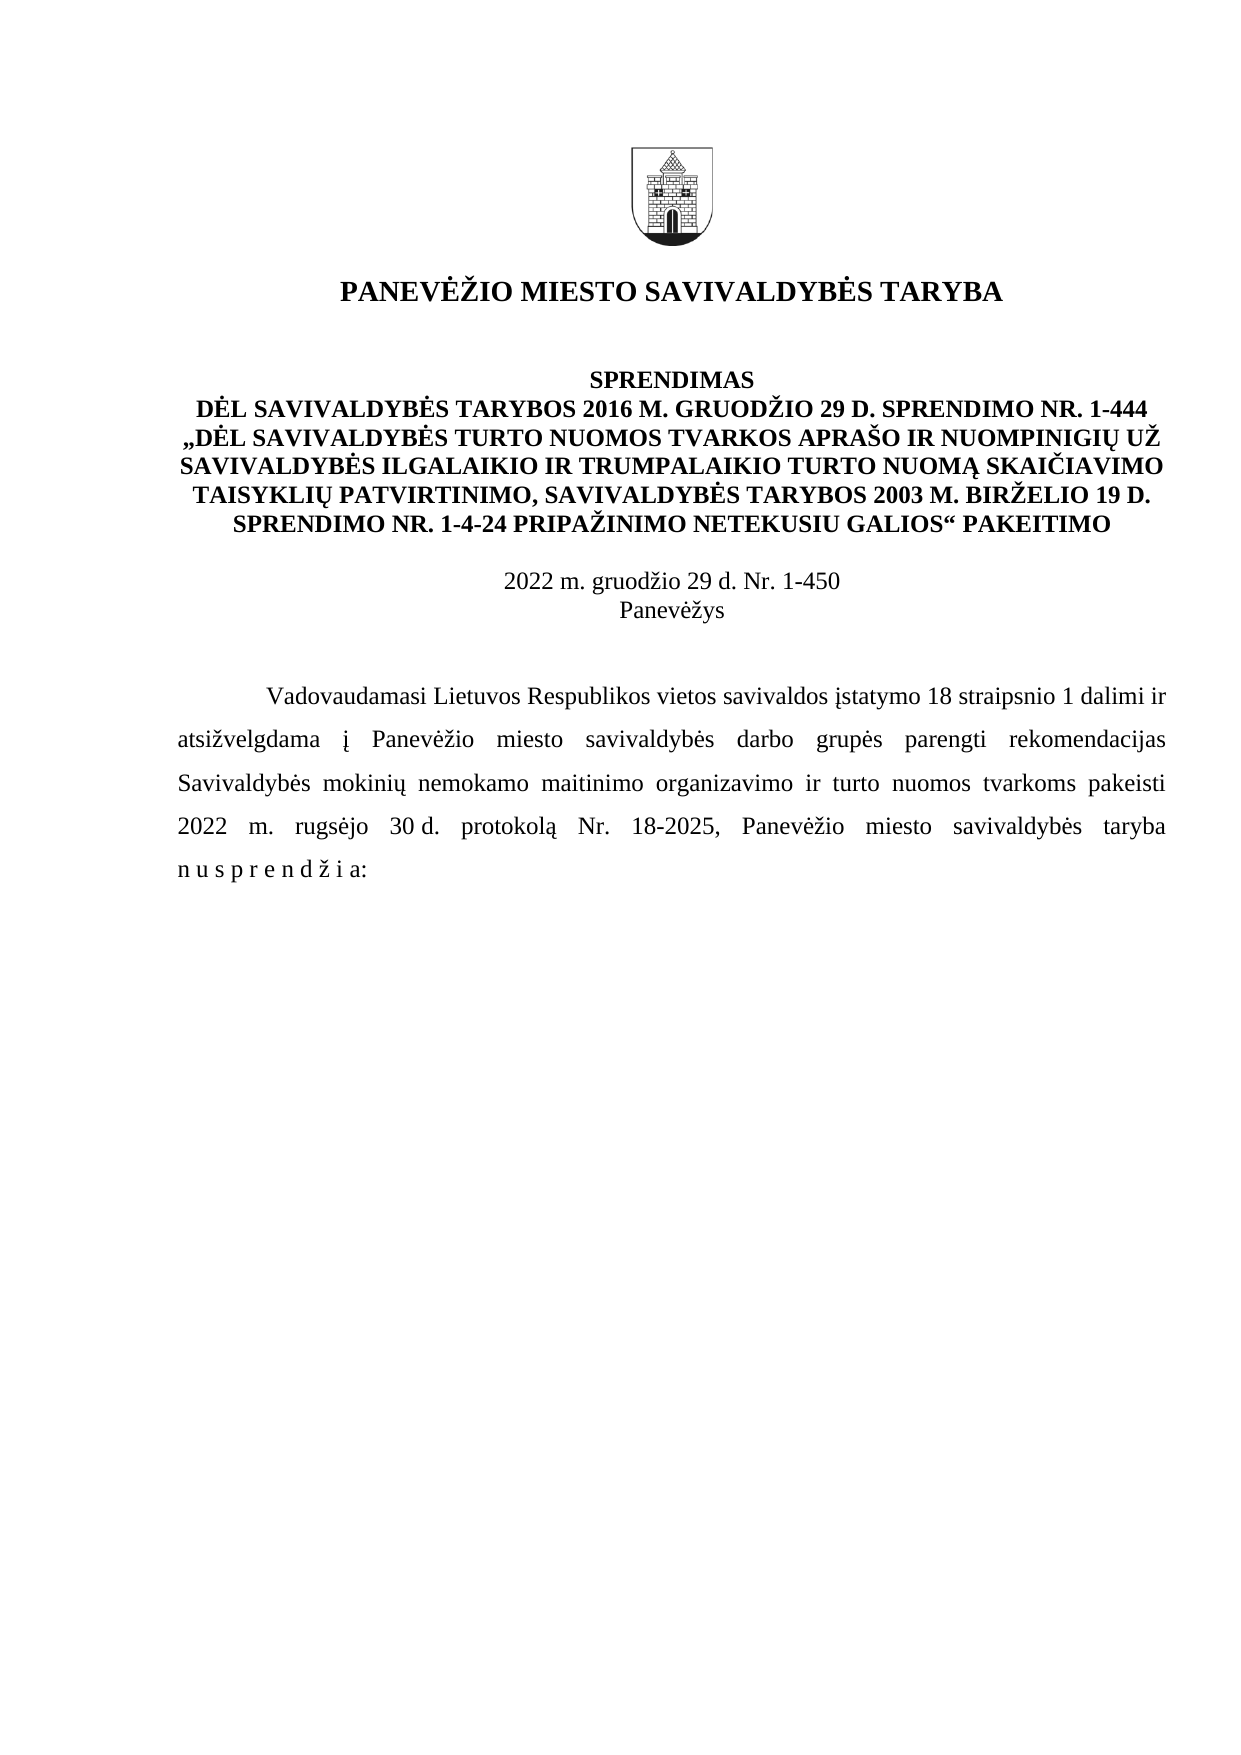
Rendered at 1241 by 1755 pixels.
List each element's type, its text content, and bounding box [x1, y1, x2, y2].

subtitle SPRENDIMAS [177, 365, 1167, 394]
text Vadovaudamasi Lietuvos Respublikos vietos savivaldos įstatymo 18 straipsnio 1 dalimi ir atsižvelgdama į Panevėžio miesto savivaldybės darbo grupės parengti rekomendacijas Savivaldybės mokinių nemokamo maitinimo organizavimo ir turto nuomos tvarkoms pakeisti 2022 m. rugsėjo 30 d. protokolą Nr. 18-2025, Panevėžio miesto savivaldybės taryba nusprendžia: [177, 681, 1167, 883]
subtitle Panevėžys [177, 595, 1167, 624]
subtitle 2022 m. gruodžio 29 d. Nr. 1-450 [177, 566, 1167, 595]
text PANEVĖŽIO MIESTO SAVIVALDYBĖS TARYBA [177, 274, 1167, 308]
subtitle DĖL SAVIVALDYBĖS TARYBOS 2016 M. GRUODŽIO 29 D. SPRENDIMO NR. 1-444 „DĖL SAVIVALDYBĖS TURTO NUOMOS TVARKOS APRAŠO IR NUOMPINIGIŲ UŽ SAVIVALDYBĖS ILGALAIKIO IR TRUMPALAIKIO TURTO NUOMĄ SKAIČIAVIMO TAISYKLIŲ PATVIRTINIMO, SAVIVALDYBĖS TARYBOS 2003 M. BIRŽELIO 19 D. SPRENDIMO NR. 1-4-24 PRIPAŽINIMO NETEKUSIU GALIOS“ PAKEITIMO [177, 394, 1167, 538]
